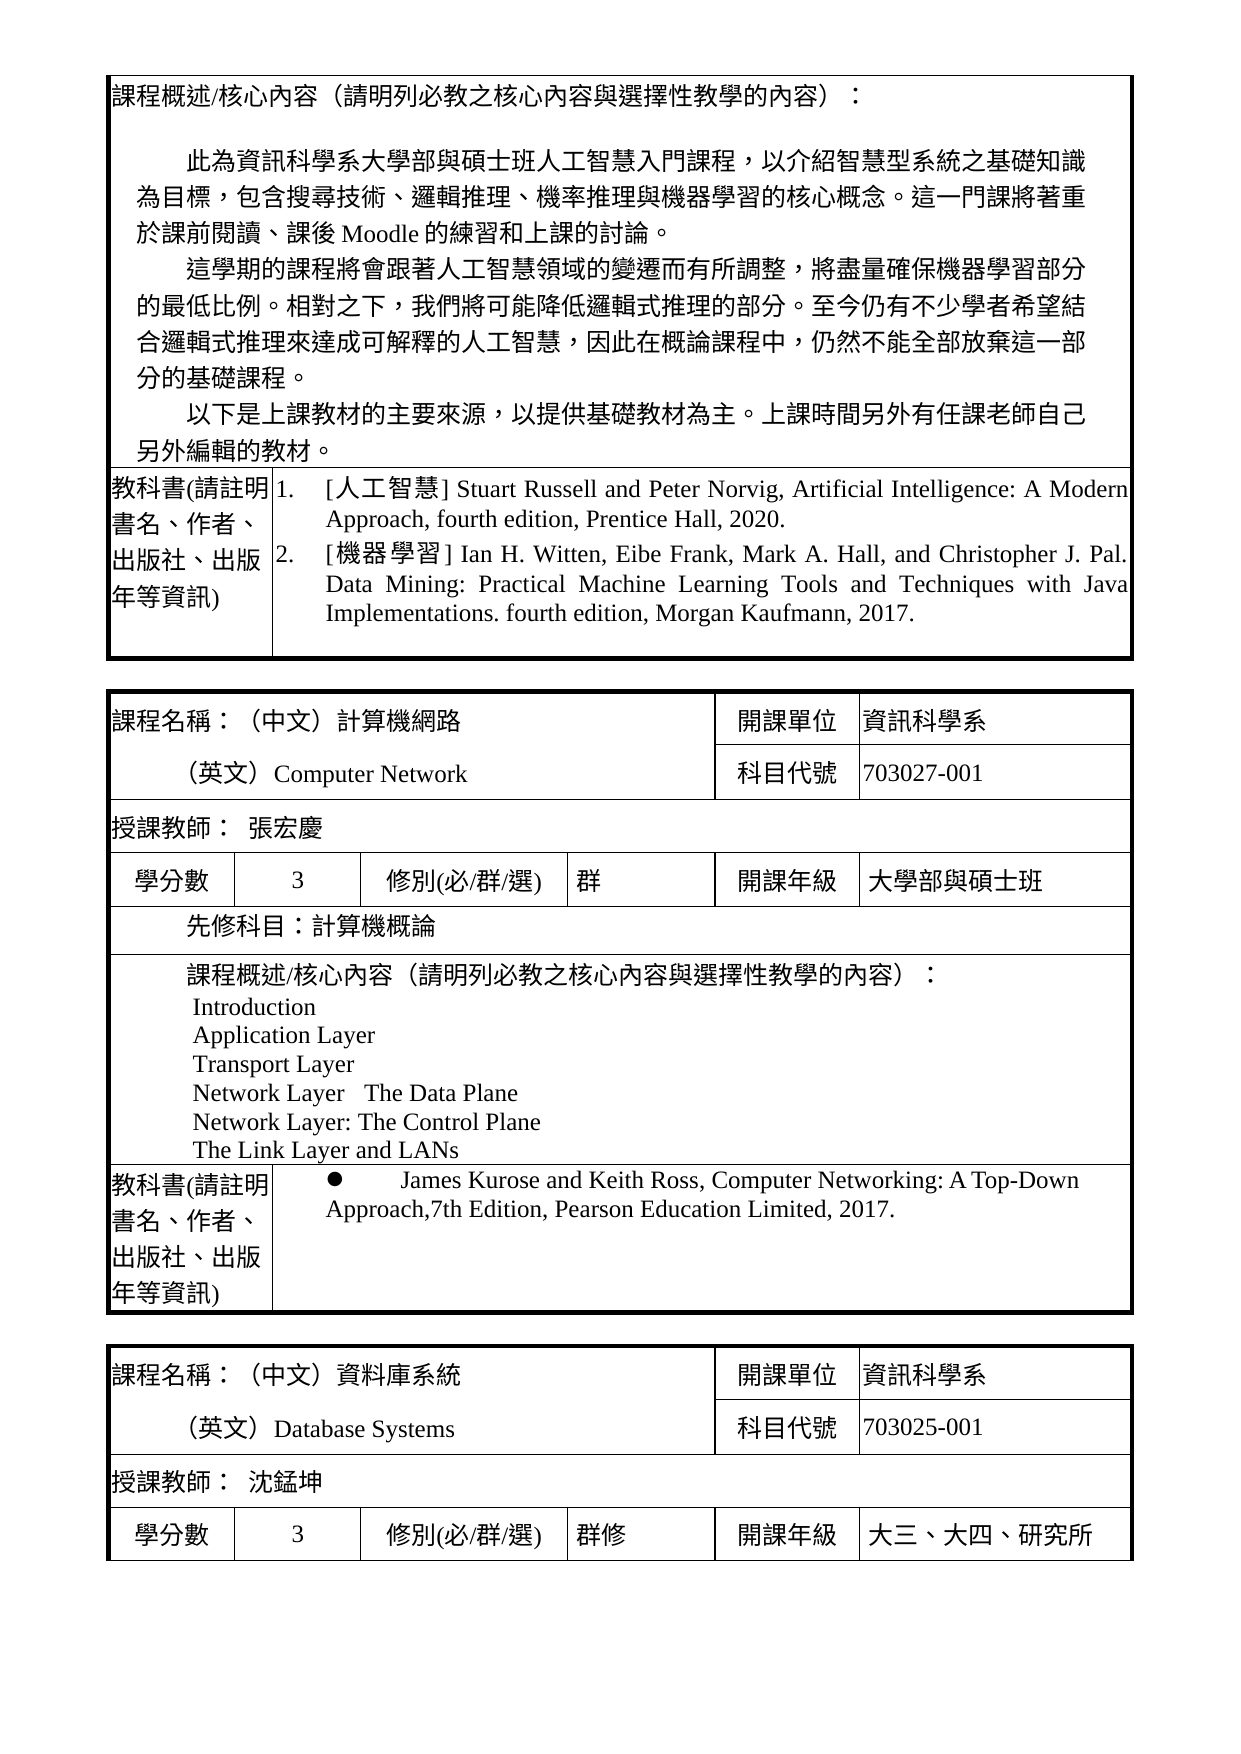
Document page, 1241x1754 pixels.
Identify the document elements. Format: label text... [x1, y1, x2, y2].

table_header 資訊科學系 [860, 1348, 1130, 1398]
table_header 課程名稱：（中文）資料庫系統 [111, 1348, 714, 1398]
table_cell 大三、大四、研究所 [860, 1508, 1130, 1560]
table_cell 3 [235, 853, 360, 906]
table_header 開課單位 [716, 1348, 859, 1398]
table_cell 群修 [568, 1508, 714, 1560]
table_cell 703025-001 [860, 1400, 1130, 1453]
table_cell 科目代號 [716, 745, 859, 799]
table_cell 教科書(請註明書名、作者、出版社、出版年等資訊) [111, 468, 272, 656]
table_cell 開課年級 [716, 853, 859, 906]
table_cell [人工智慧] Stuart Russell and Peter Norvig, Artificial Intelligence: A Modern Approach, fourth edition, Prentice Hall, 2020. [機器學習] Ian H. Witten, Eibe Frank, Mark A. Hall, and Christopher J. Pal. Data Mining: Practical Machine Learning Tools and Techniques with Java Implementations. fourth edition, Morgan Kaufmann, 2017. [273, 468, 1130, 656]
table_cell 修別(必/群/選) [361, 1508, 567, 1560]
table_cell 教科書(請註明書名、作者、出版社、出版年等資訊) [111, 1165, 272, 1310]
table_cell 開課年級 [716, 1508, 859, 1560]
table_cell 大學部與碩士班 [860, 853, 1130, 906]
table_header 資訊科學系 [860, 694, 1130, 744]
table_cell （英文）Database Systems [111, 1399, 714, 1453]
table_cell 科目代號 [716, 1400, 859, 1453]
table_cell （英文）Computer Network [111, 744, 714, 799]
table_header 開課單位 [716, 694, 859, 744]
table_cell 授課教師： 張宏慶 [111, 800, 1130, 852]
table_cell 課程概述/核心內容（請明列必教之核心內容與選擇性教學的內容）： 此為資訊科學系大學部與碩士班人工智慧入門課程，以介紹智慧型系統之基礎知識為目標，包含搜尋技術、邏輯推理、機率推理與機器學習的核心概念。這一門課將著重於課前閱讀、課後Moodle的練習和上課的討論。 這學期的課程將會跟著人工智慧領域的變遷而有所調整，將盡量確保機器學習部分的最低比例。相對之下，我們將可能降低邏輯式推理的部分。至今仍有不少學者希望結合邏輯式推理來達成可解釋的人工智慧，因此在概論課程中，仍然不能全部放棄這一部分的基礎課程。 以下是上課教材的主要來源，以提供基礎教材為主。上課時間另外有任課老師自己另外編輯的教材。 [111, 76, 1130, 467]
table_cell 先修科目：計算機概論 [111, 907, 1130, 954]
table_header 課程名稱：（中文）計算機網路 [111, 694, 714, 744]
table_cell James Kurose and Keith Ross, Computer Networking: A Top-Down Approach,7th Edition, Pearson Education Limited, 2017. [273, 1165, 1130, 1310]
table_cell 課程概述/核心內容（請明列必教之核心內容與選擇性教學的內容）：  Introduction  Application Layer  Transport Layer  Network Layer􀀀The Data Plane  Network Layer: The Control Plane  The Link Layer and LANs [111, 955, 1130, 1164]
table_cell 703027-001 [860, 745, 1130, 799]
table_cell 學分數 [111, 853, 234, 906]
table_cell 3 [235, 1508, 360, 1560]
table_cell 群 [568, 853, 714, 906]
table_cell 授課教師： 沈錳坤 [111, 1455, 1130, 1507]
table_cell 修別(必/群/選) [361, 853, 567, 906]
table_cell 學分數 [111, 1508, 234, 1560]
